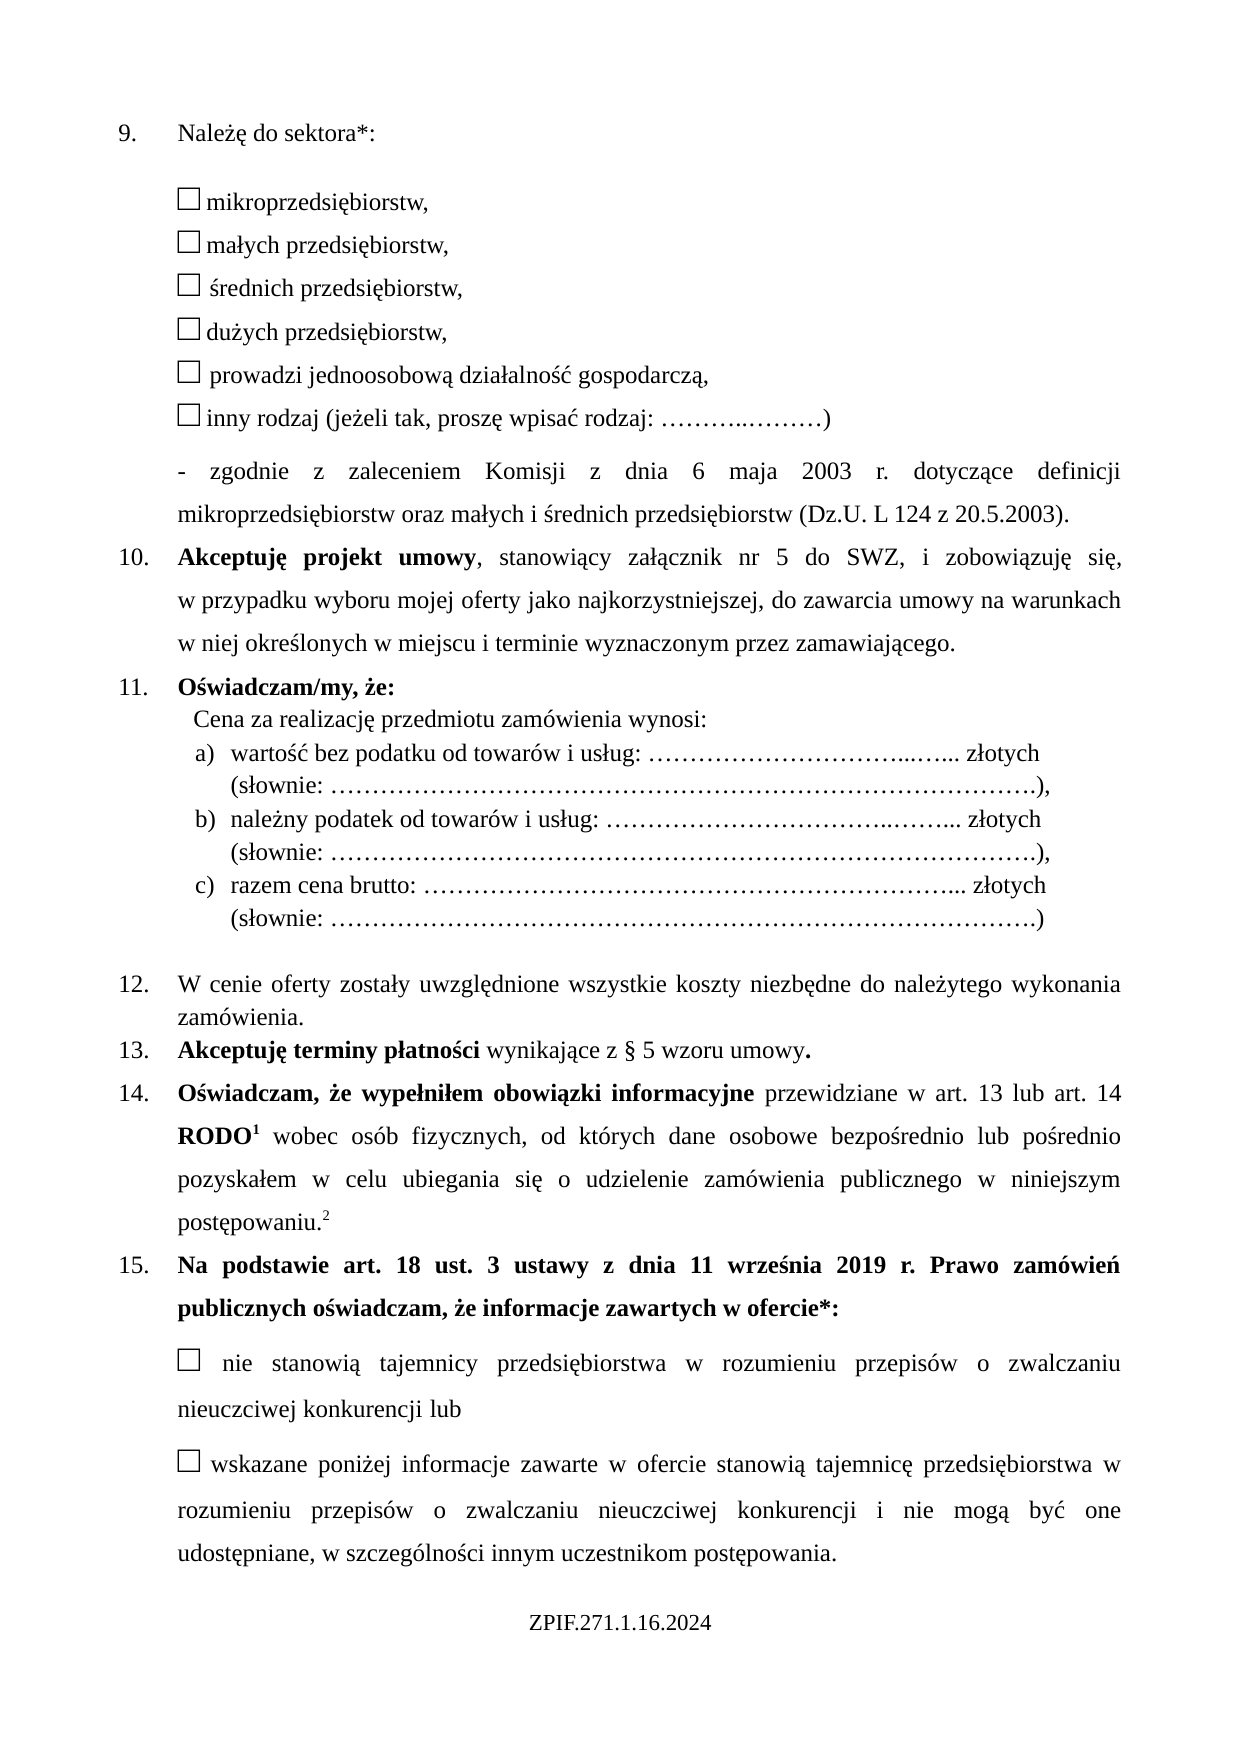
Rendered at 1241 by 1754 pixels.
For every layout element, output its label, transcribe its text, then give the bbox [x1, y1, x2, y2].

list □ prowadzi jednoosobową działalność gospodarczą, [118, 348, 1122, 391]
list Akceptuję projekt umowy, stanowiący załącznik nr 5 do SWZ, i zobowiązuję się, w przypadku wyboru mojej oferty jako najkorzystniejszej, do zawarcia umowy na warunkach w niej określonych w miejscu i terminie wyznaczonym przez zamawiającego. [118, 542, 1122, 657]
list □ mikroprzedsiębiorstw, [118, 176, 1122, 219]
list razem cena brutto: ………………………………………………………... złotych (słownie: ………………………………………………………………………….) [195, 870, 1122, 931]
list W cenie oferty zostały uwzględnione wszystkie koszty niezbędne do należytego wykonania zamówienia. [118, 969, 1122, 1031]
list - zgodnie z zaleceniem Komisji z dnia 6 maja 2003 r. dotyczące definicji mikroprzedsiębiorstw oraz małych i średnich przedsiębiorstw (Dz.U. L 124 z 20.5.2003). [118, 456, 1122, 528]
list □ nie stanowią tajemnicy przedsiębiorstwa w rozumieniu przepisów o zwalczaniu nieuczciwej konkurencji lub [118, 1337, 1122, 1423]
list Cena za realizację przedmiotu zamówienia wynosi: [156, 704, 1122, 733]
list □ małych przedsiębiorstw, [118, 219, 1122, 262]
list □ wskazane poniżej informacje zawarte w ofercie stanowią tajemnicę przedsiębiorstwa w rozumieniu przepisów o zwalczaniu nieuczciwej konkurencji i nie mogą być one udostępniane, w szczególności innym uczestnikom postępowania. [118, 1437, 1122, 1567]
list Na podstawie art. 18 ust. 3 ustawy z dnia 11 września 2019 r. Prawo zamówień publicznych oświadczam, że informacje zawartych w ofercie*: [118, 1250, 1122, 1322]
list Oświadczam, że wypełniłem obowiązki informacyjne przewidziane w art. 13 lub art. 14 RODO1 wobec osób fizycznych, od których dane osobowe bezpośrednio lub pośrednio pozyskałem w celu ubiegania się o udzielenie zamówienia publicznego w niniejszym postępowaniu.2 [118, 1078, 1122, 1236]
list □ średnich przedsiębiorstw, [118, 262, 1122, 305]
list □ dużych przedsiębiorstw, [118, 305, 1122, 348]
list wartość bez podatku od towarów i usług: …………………………...…... złotych (słownie: ………………………………………………………………………….), [195, 738, 1122, 799]
list □ inny rodzaj (jeżeli tak, proszę wpisać rodzaj: ………..………) [118, 391, 1122, 434]
list Należę do sektora*: [118, 118, 1122, 147]
list Oświadczam/my, że: [118, 672, 1122, 700]
list należny podatek od towarów i usług: ……………………………..……... złotych (słownie: ………………………………………………………………………….), [195, 804, 1122, 865]
list Akceptuję terminy płatności wynikające z § 5 wzoru umowy. [118, 1035, 1122, 1063]
